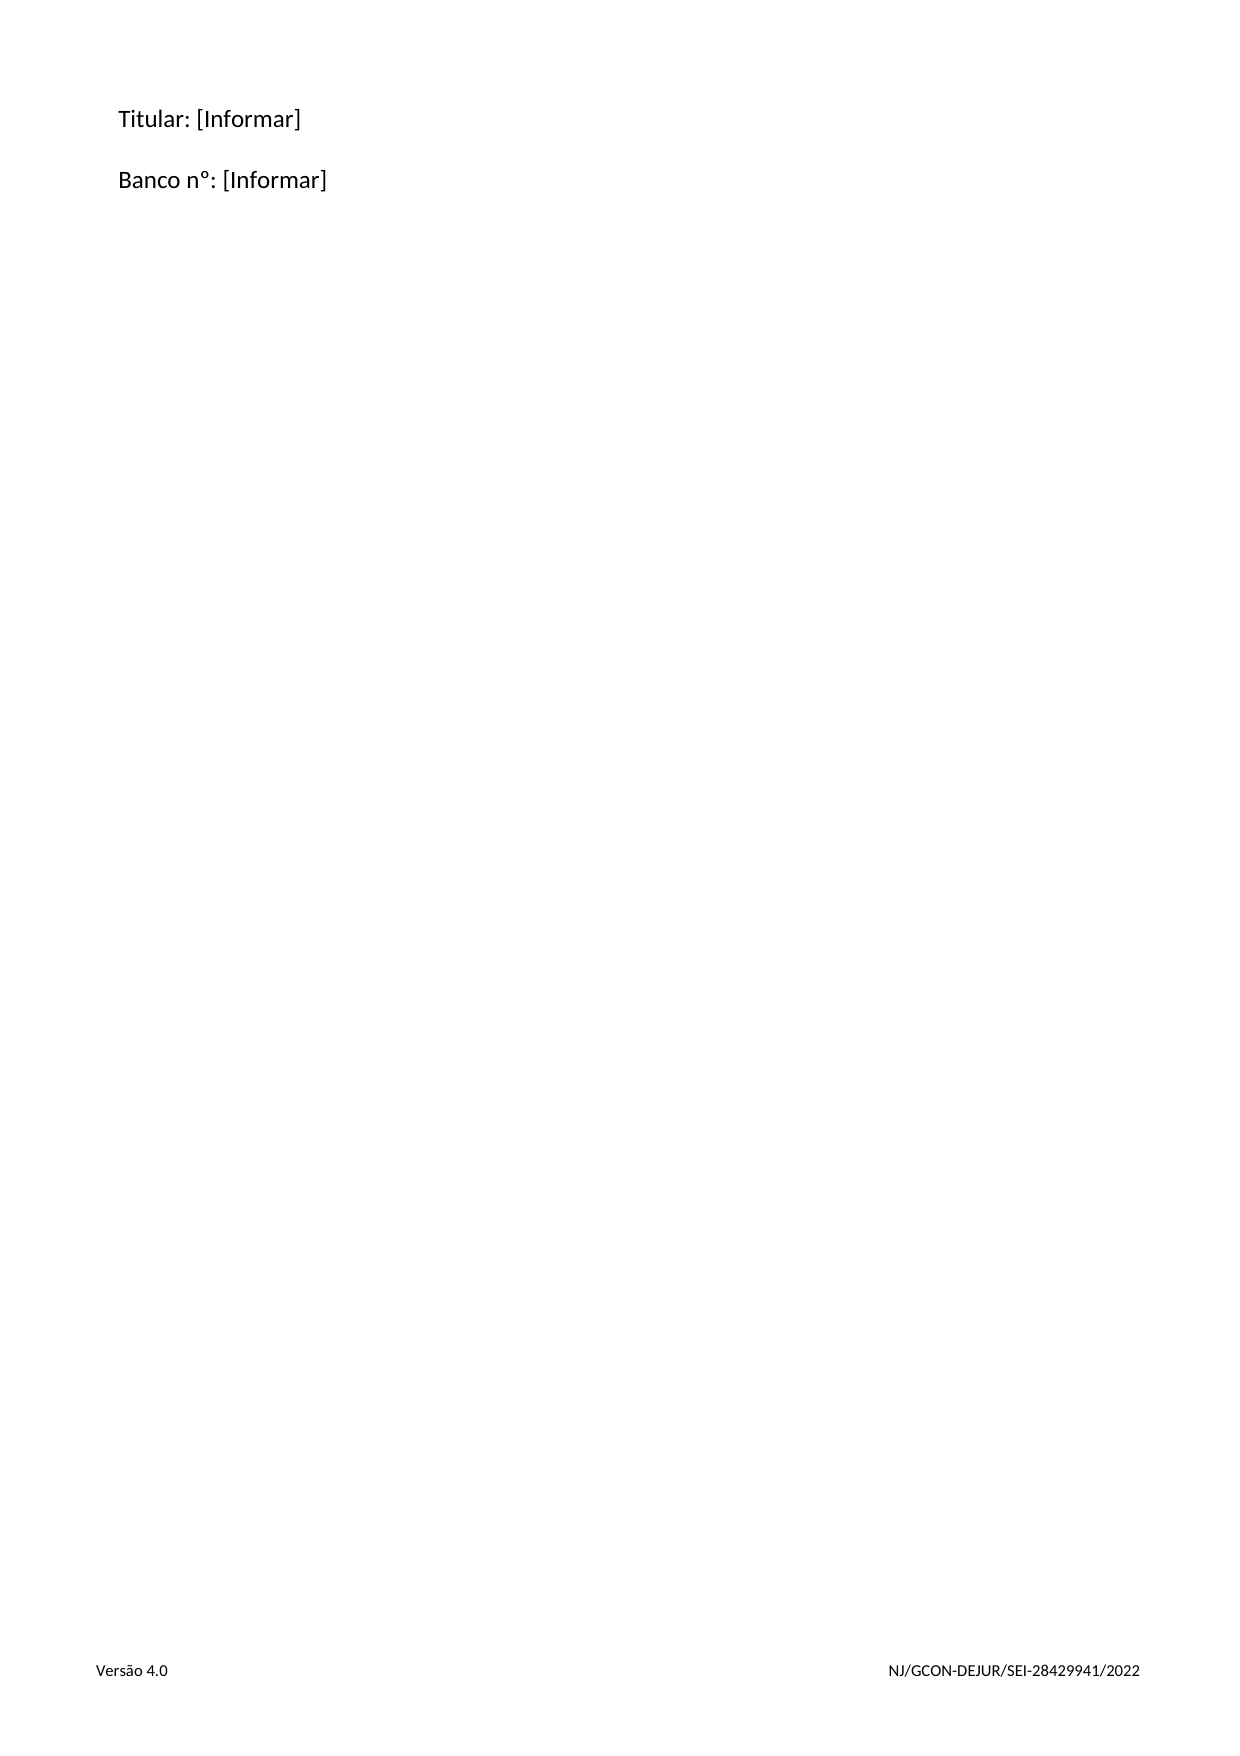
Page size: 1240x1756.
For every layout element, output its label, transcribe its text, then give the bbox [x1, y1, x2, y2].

text Titular: [Informar] Banco nº: [Informar] [118, 103, 328, 194]
